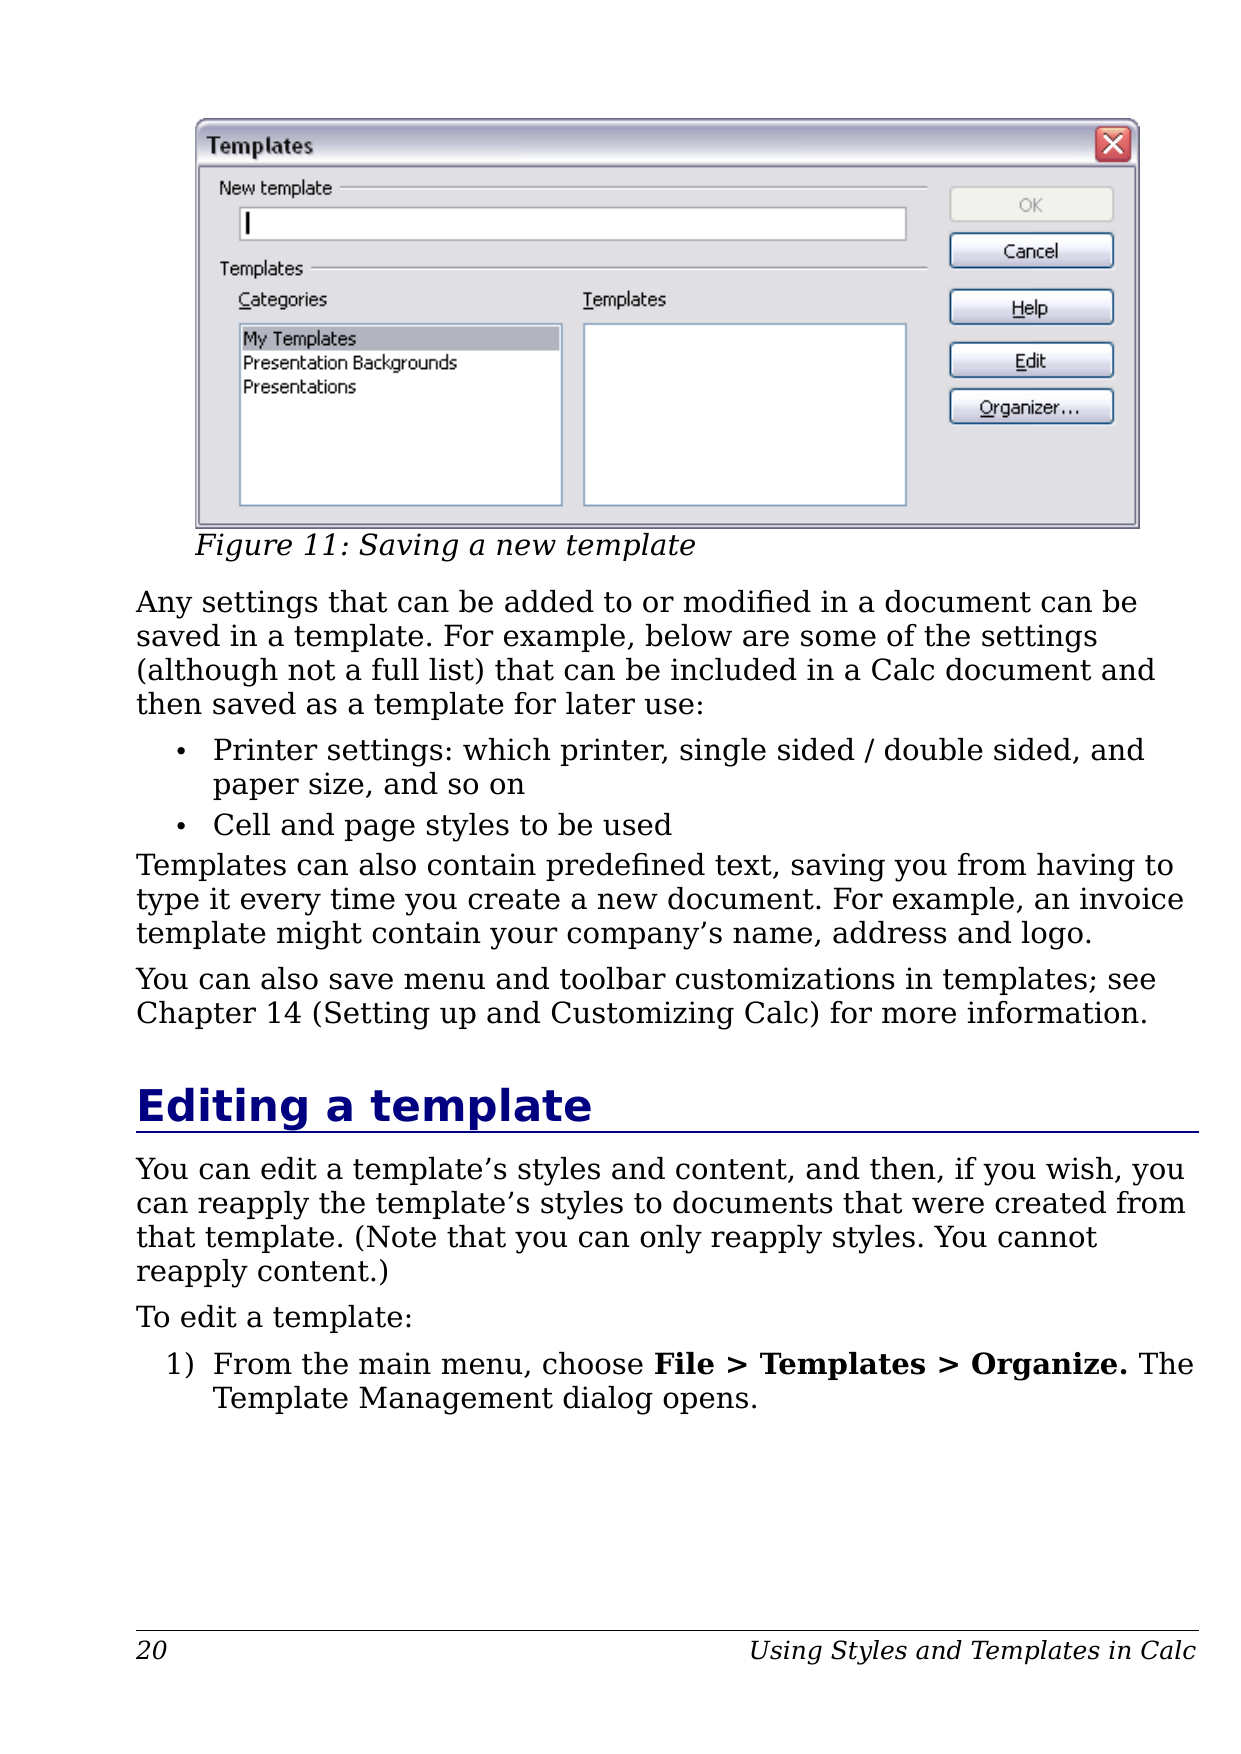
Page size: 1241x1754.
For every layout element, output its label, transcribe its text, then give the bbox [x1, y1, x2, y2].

text To edit a template: [136, 1300, 1199, 1334]
list From the main menu, choose File > Templates > Organize. The Template Management dialog opens. [195, 1347, 1199, 1415]
text Any settings that can be added to or modified in a document can be saved in a template. For example, below are some of the settings (although not a full list) that can be included in a Calc document and then saved as a template for later use: [136, 585, 1199, 721]
text You can also save menu and toolbar customizations in templates; see Chapter 14 (Setting up and Customizing Calc) for more information. [136, 962, 1199, 1030]
subtitle Editing a template [136, 1080, 1199, 1131]
text Figure 11: Saving a new template [195, 529, 1139, 563]
list Printer settings: which printer, single sided / double sided, and paper size, and so on [174, 734, 1199, 802]
text Templates can also contain predefined text, saving you from having to type it every time you create a new document. For example, an invoice template might contain your company’s name, address and logo. [136, 848, 1199, 950]
picture [195, 118, 1140, 529]
text You can edit a template’s styles and content, and then, if you wish, you can reapply the template’s styles to documents that were created from that template. (Note that you can only reapply styles. You cannot reapply content.) [136, 1152, 1199, 1288]
list Cell and page styles to be used [174, 808, 1199, 842]
